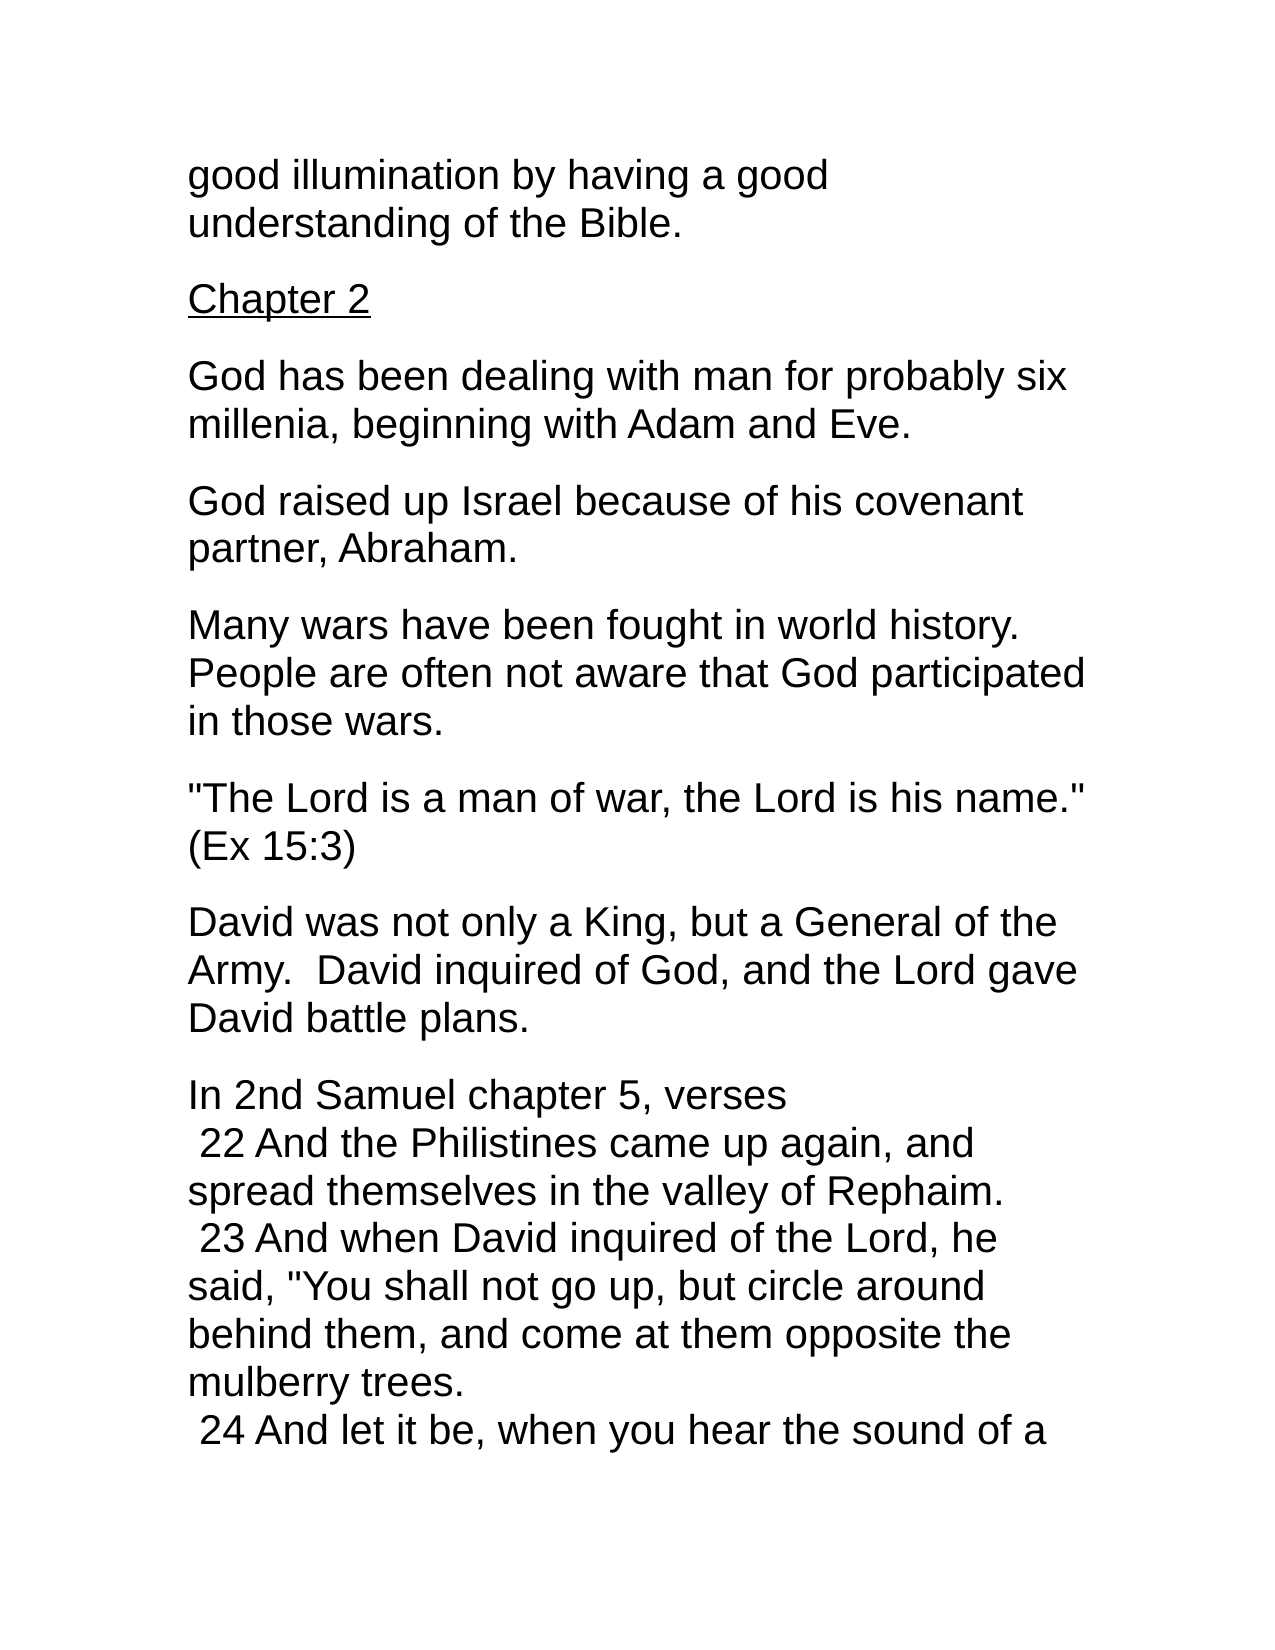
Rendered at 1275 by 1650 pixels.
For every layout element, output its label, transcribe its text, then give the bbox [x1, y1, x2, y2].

text 23 And when David inquired of the Lord, he said, "You shall not go up, but circle around behind them, and come at them opposite the mulberry trees. [187, 1214, 1087, 1405]
text Chapter 2 [187, 274, 1087, 322]
text In 2nd Samuel chapter 5, verses [187, 1070, 1087, 1118]
text 24 And let it be, when you hear the sound of a [187, 1405, 1087, 1453]
text 22 And the Philistines came up again, and spread themselves in the valley of Rephaim. [187, 1118, 1087, 1214]
text Many wars have been fought in world history. People are often not aware that God participated in those wars. [187, 600, 1087, 744]
text David was not only a King, but a General of the Army. David inquired of God, and the Lord gave David battle plans. [187, 897, 1087, 1041]
text "The Lord is a man of war, the Lord is his name." (Ex 15:3) [187, 773, 1087, 869]
text God has been dealing with man for probably six millenia, beginning with Adam and Eve. [187, 351, 1087, 447]
text God raised up Israel because of his covenant partner, Abraham. [187, 476, 1087, 572]
text good illumination by having a good understanding of the Bible. [187, 150, 1087, 246]
